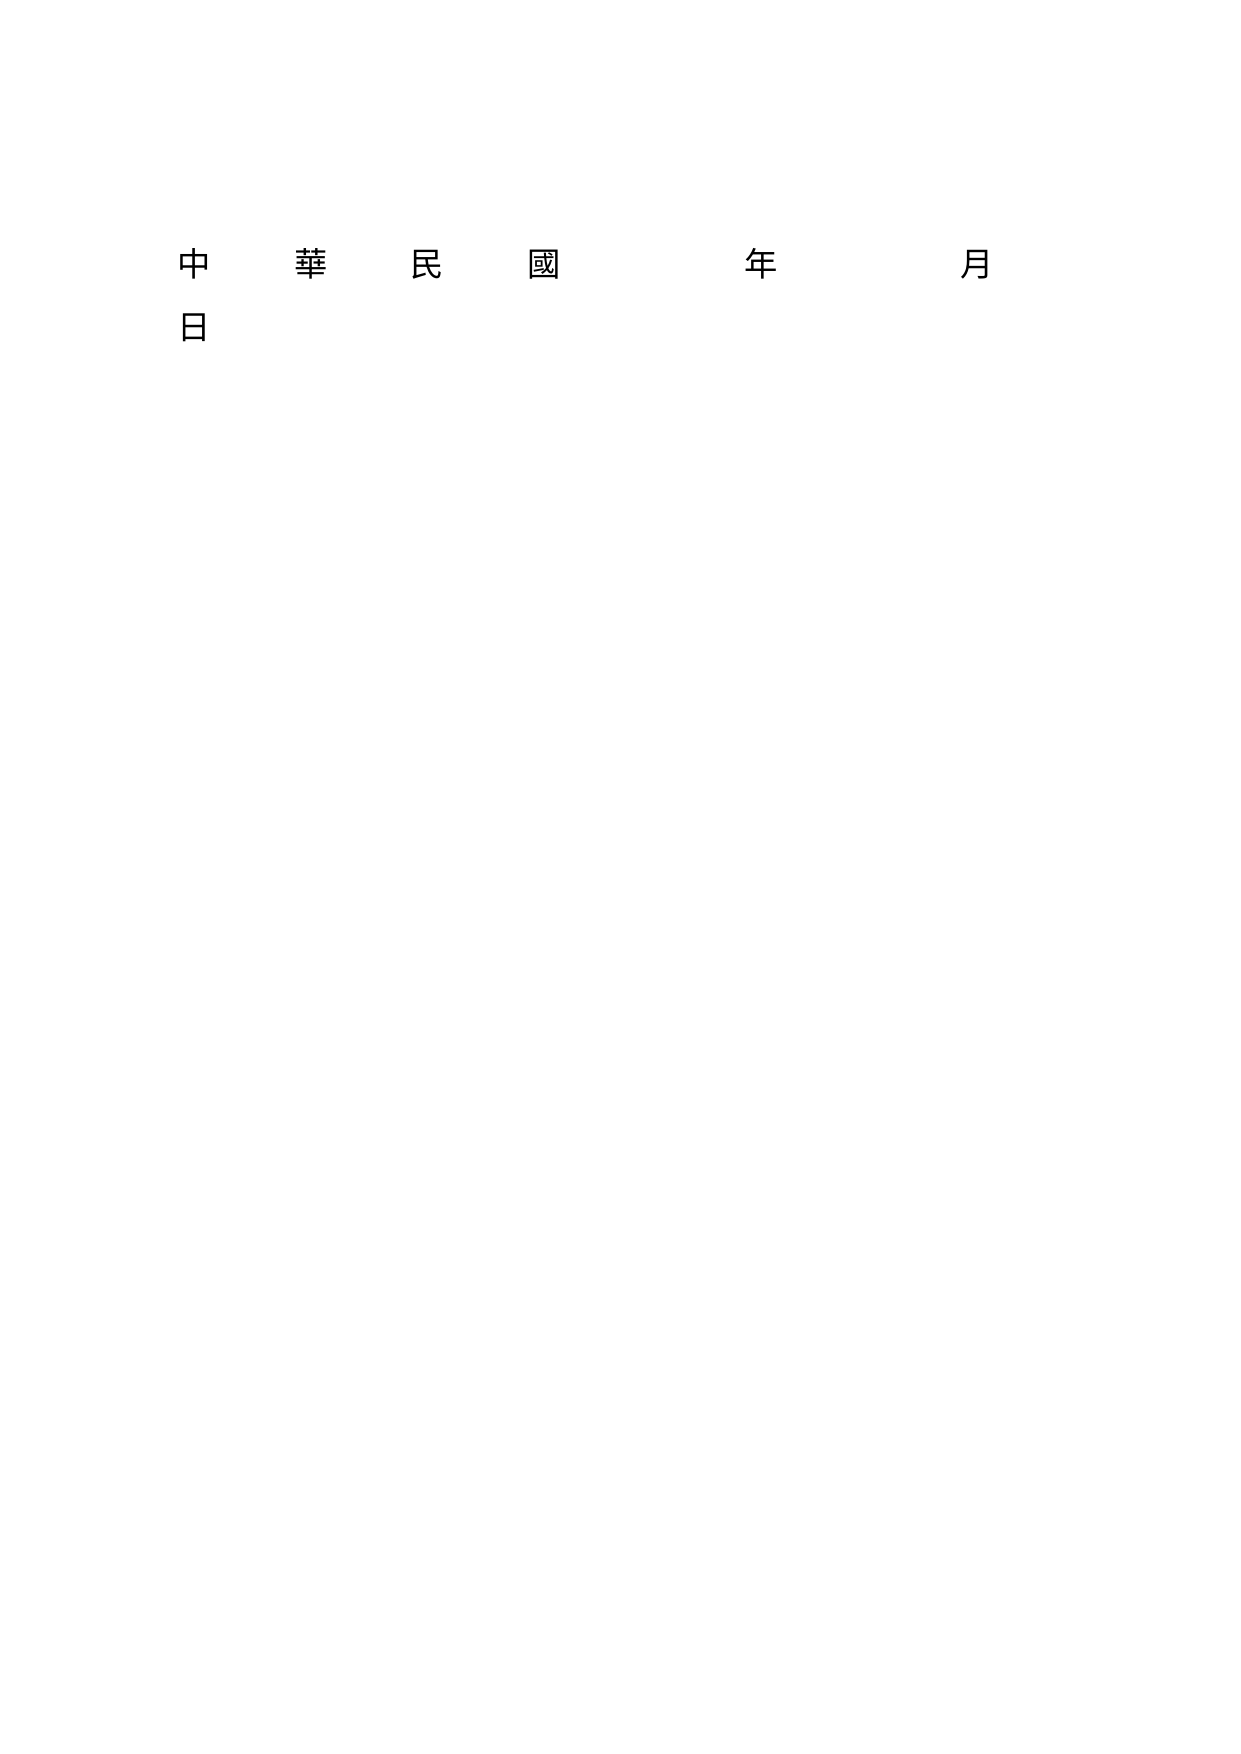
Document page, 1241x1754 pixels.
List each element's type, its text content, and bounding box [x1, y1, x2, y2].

text 中 華 民 國 年 月 日 [177, 221, 1092, 346]
